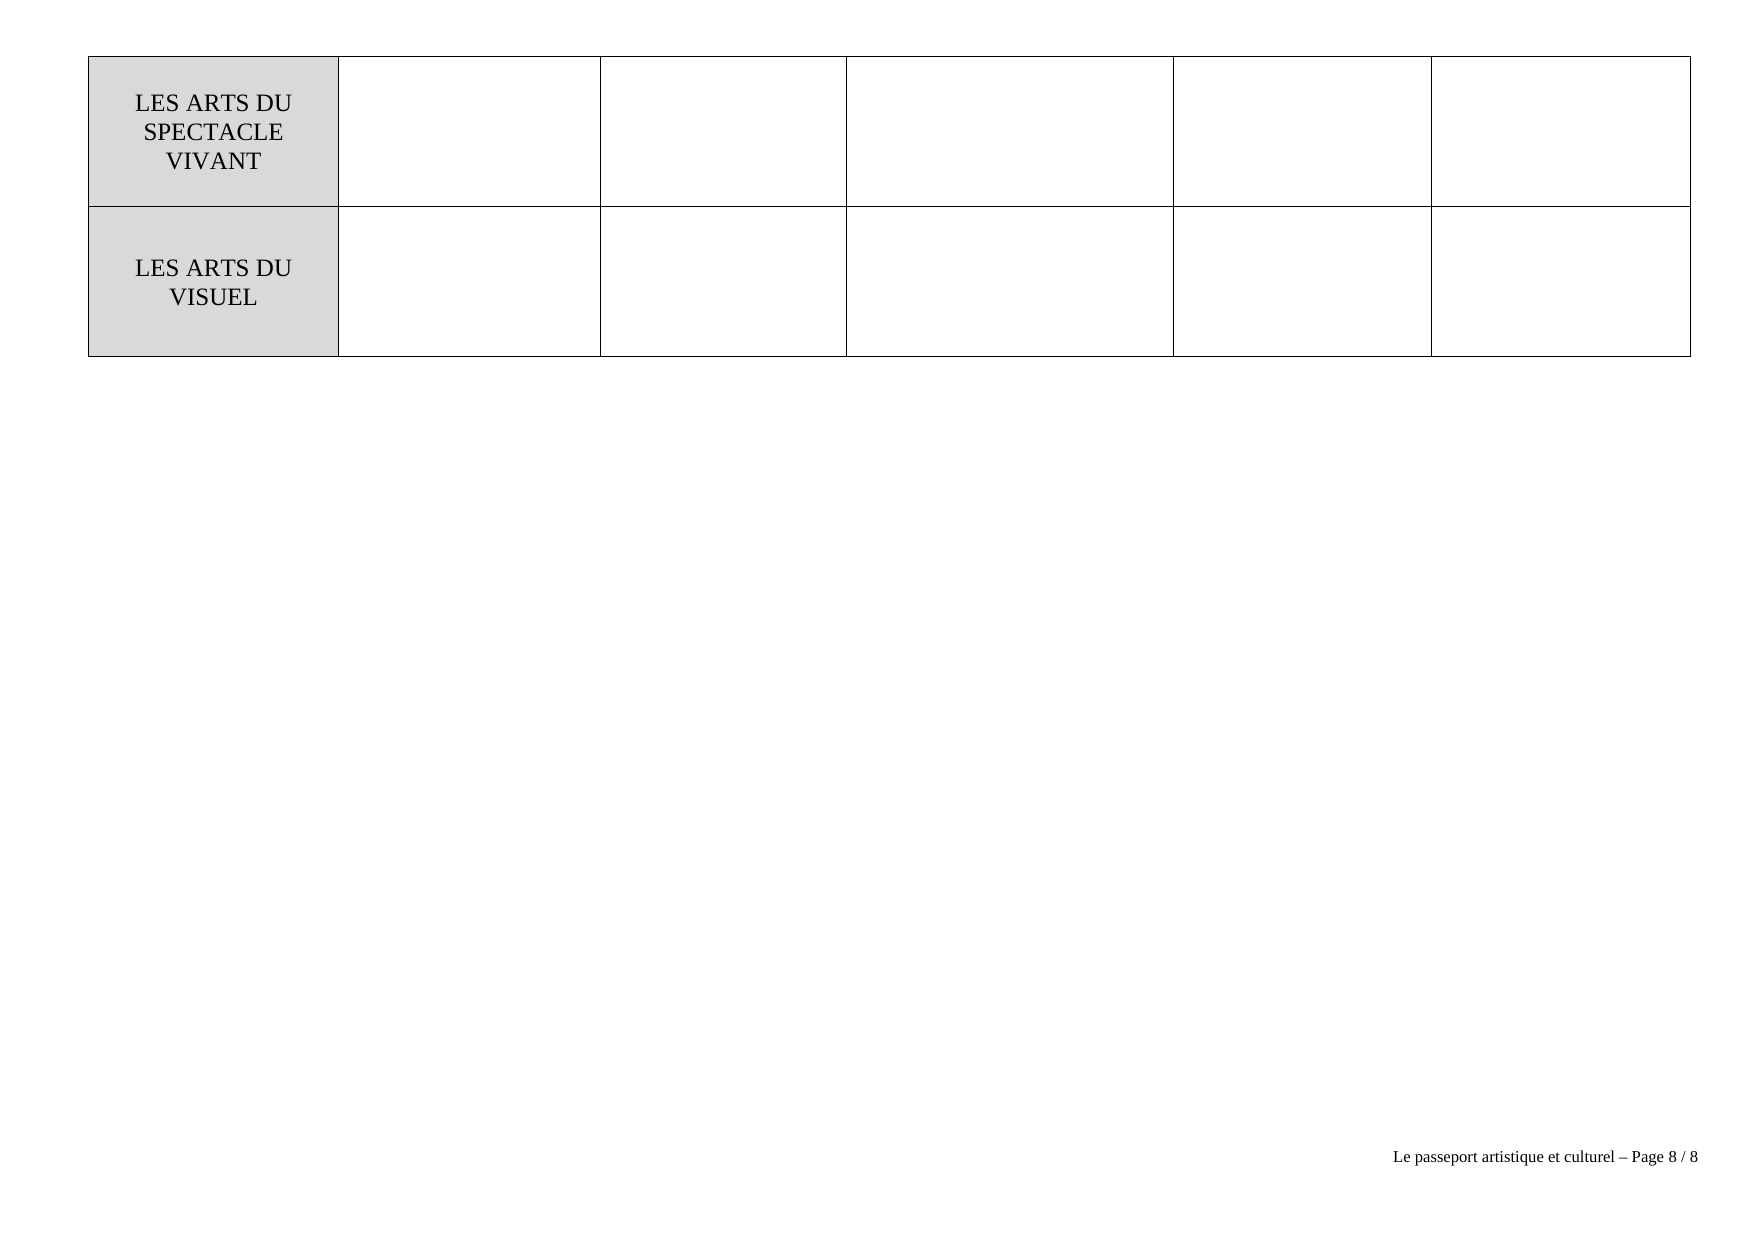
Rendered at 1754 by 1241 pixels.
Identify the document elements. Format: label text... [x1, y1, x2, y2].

table_cell [1174, 207, 1431, 356]
table_cell [1432, 207, 1690, 356]
table_cell [339, 207, 600, 356]
table_cell LES ARTS DU SPECTACLE VIVANT [89, 57, 338, 206]
table_cell [601, 207, 846, 356]
table_cell [847, 57, 1173, 206]
table_cell [339, 57, 600, 206]
table_cell [1432, 57, 1690, 206]
table_cell LES ARTS DU VISUEL [89, 207, 338, 356]
table_cell [847, 207, 1173, 356]
table_cell [601, 57, 846, 206]
table_cell [1174, 57, 1431, 206]
